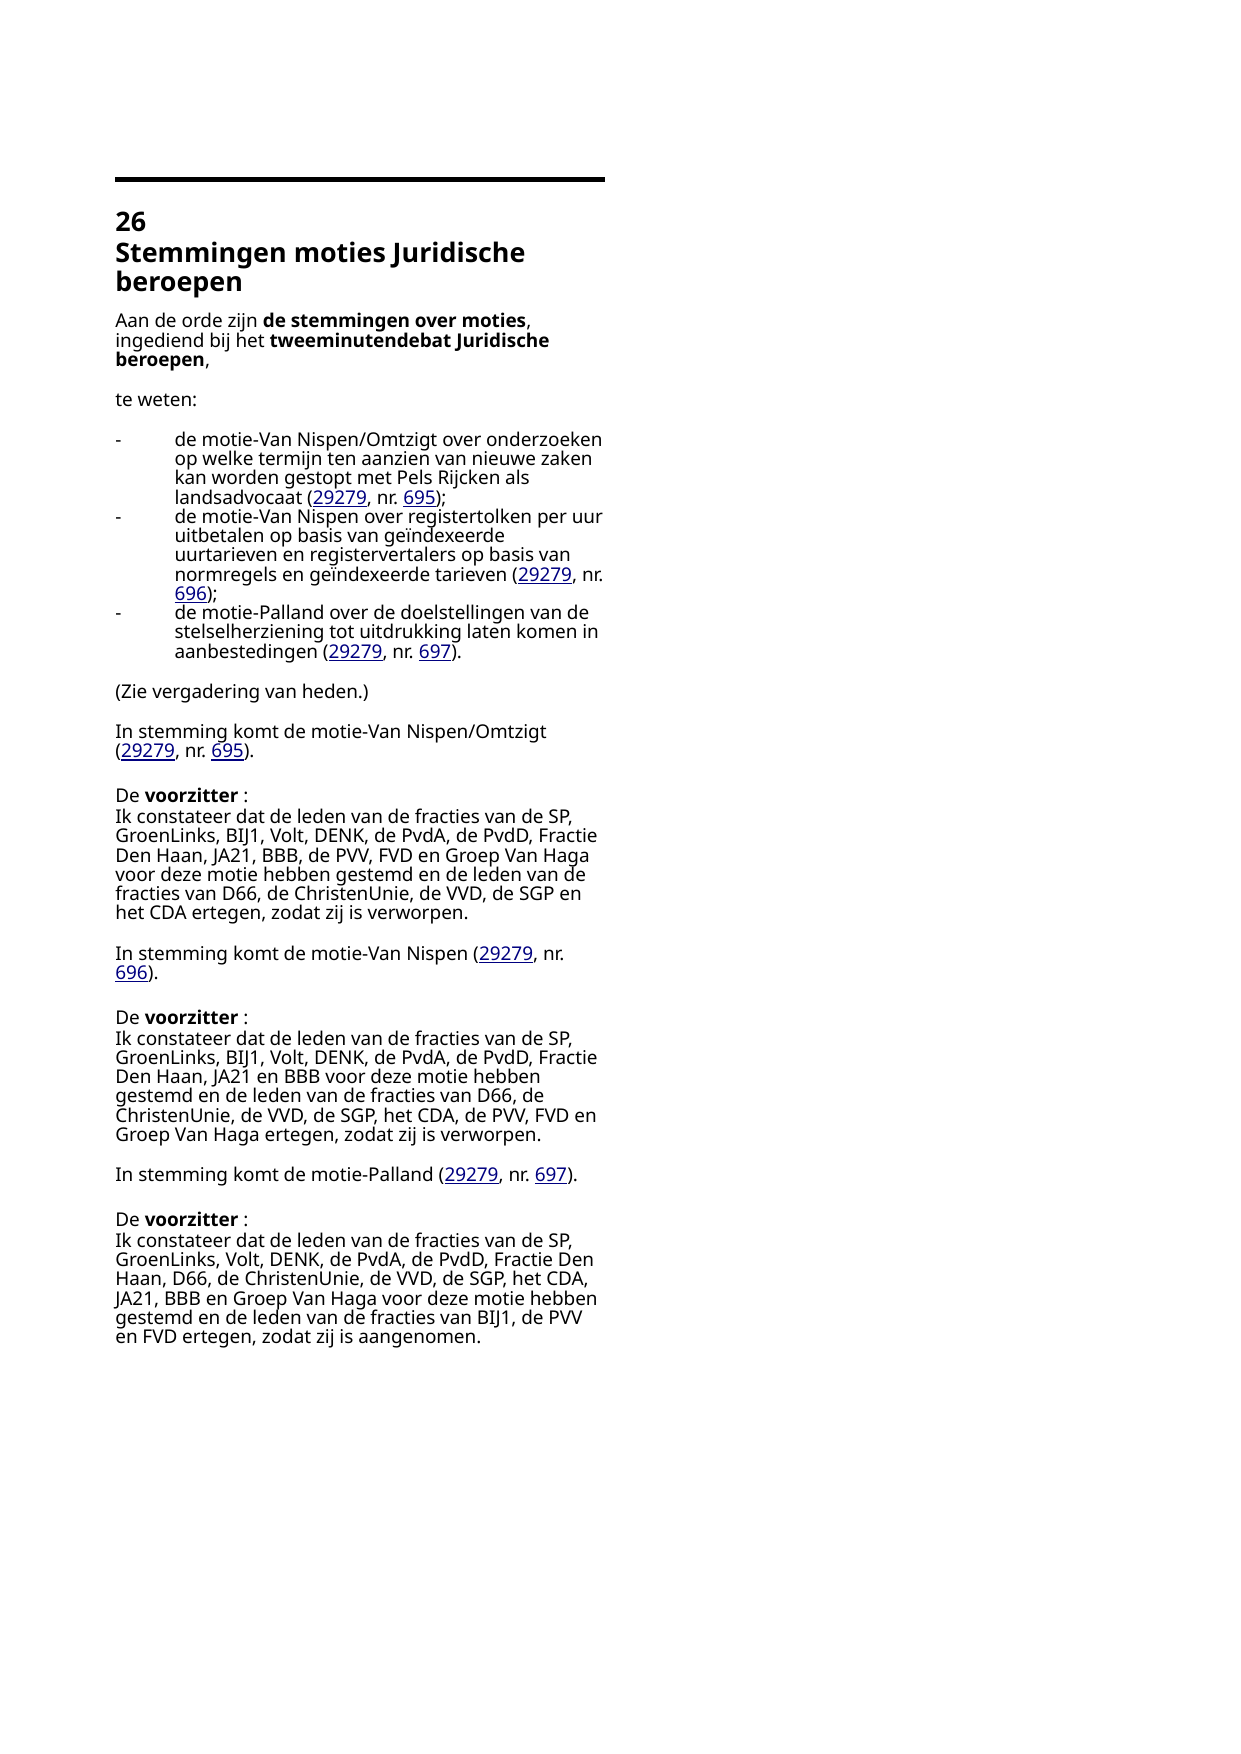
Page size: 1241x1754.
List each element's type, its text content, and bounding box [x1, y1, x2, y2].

text (Zie vergadering van heden.) [115, 683, 605, 702]
text De voorzitter : [115, 1206, 605, 1232]
text Aan de orde zijn de stemmingen over moties, ingediend bij het tweeminutendebat Juridische beroepen, [115, 312, 605, 370]
text Ik constateer dat de leden van de fracties van de SP, GroenLinks, BIJ1, Volt, DENK, de PvdA, de PvdD, Fractie Den Haan, JA21, BBB, de PVV, FVD en Groep Van Haga voor deze motie hebben gestemd en de leden van de fracties van D66, de ChristenUnie, de VVD, de SGP en het CDA ertegen, zodat zij is verworpen. [115, 808, 605, 924]
text Ik constateer dat de leden van de fracties van de SP, GroenLinks, Volt, DENK, de PvdA, de PvdD, Fractie Den Haan, D66, de ChristenUnie, de VVD, de SGP, het CDA, JA21, BBB en Groep Van Haga voor deze motie hebben gestemd en de leden van de fracties van BIJ1, de PVV en FVD ertegen, zodat zij is aangenomen. [115, 1232, 605, 1347]
list de motie-Van Nispen/Omtzigt over onderzoeken op welke termijn ten aanzien van nieuwe zaken kan worden gestopt met Pels Rijcken als landsadvocaat (29279, nr. 695); [115, 431, 605, 508]
text De voorzitter : [115, 782, 605, 808]
text Stemmingen moties Juridische beroepen [115, 239, 605, 312]
text Ik constateer dat de leden van de fracties van de SP, GroenLinks, BIJ1, Volt, DENK, de PvdA, de PvdD, Fractie Den Haan, JA21 en BBB voor deze motie hebben gestemd en de leden van de fracties van D66, de ChristenUnie, de VVD, de SGP, het CDA, de PVV, FVD en Groep Van Haga ertegen, zodat zij is verworpen. [115, 1029, 605, 1145]
text In stemming komt de motie-Van Nispen/Omtzigt (29279, nr. 695). [115, 723, 605, 761]
list de motie-Palland over de doelstellingen van de stelselherziening tot uitdrukking laten komen in aanbestedingen (29279, nr. 697). [115, 604, 605, 662]
text te weten: [115, 391, 605, 410]
text 26 [115, 203, 605, 239]
text In stemming komt de motie-Van Nispen (29279, nr. 696). [115, 944, 605, 983]
text In stemming komt de motie-Palland (29279, nr. 697). [115, 1166, 605, 1185]
text De voorzitter : [115, 1004, 605, 1029]
list de motie-Van Nispen over registertolken per uur uitbetalen op basis van geïndexeerde uurtarieven en registervertalers op basis van normregels en geïndexeerde tarieven (29279, nr. 696); [115, 508, 605, 604]
